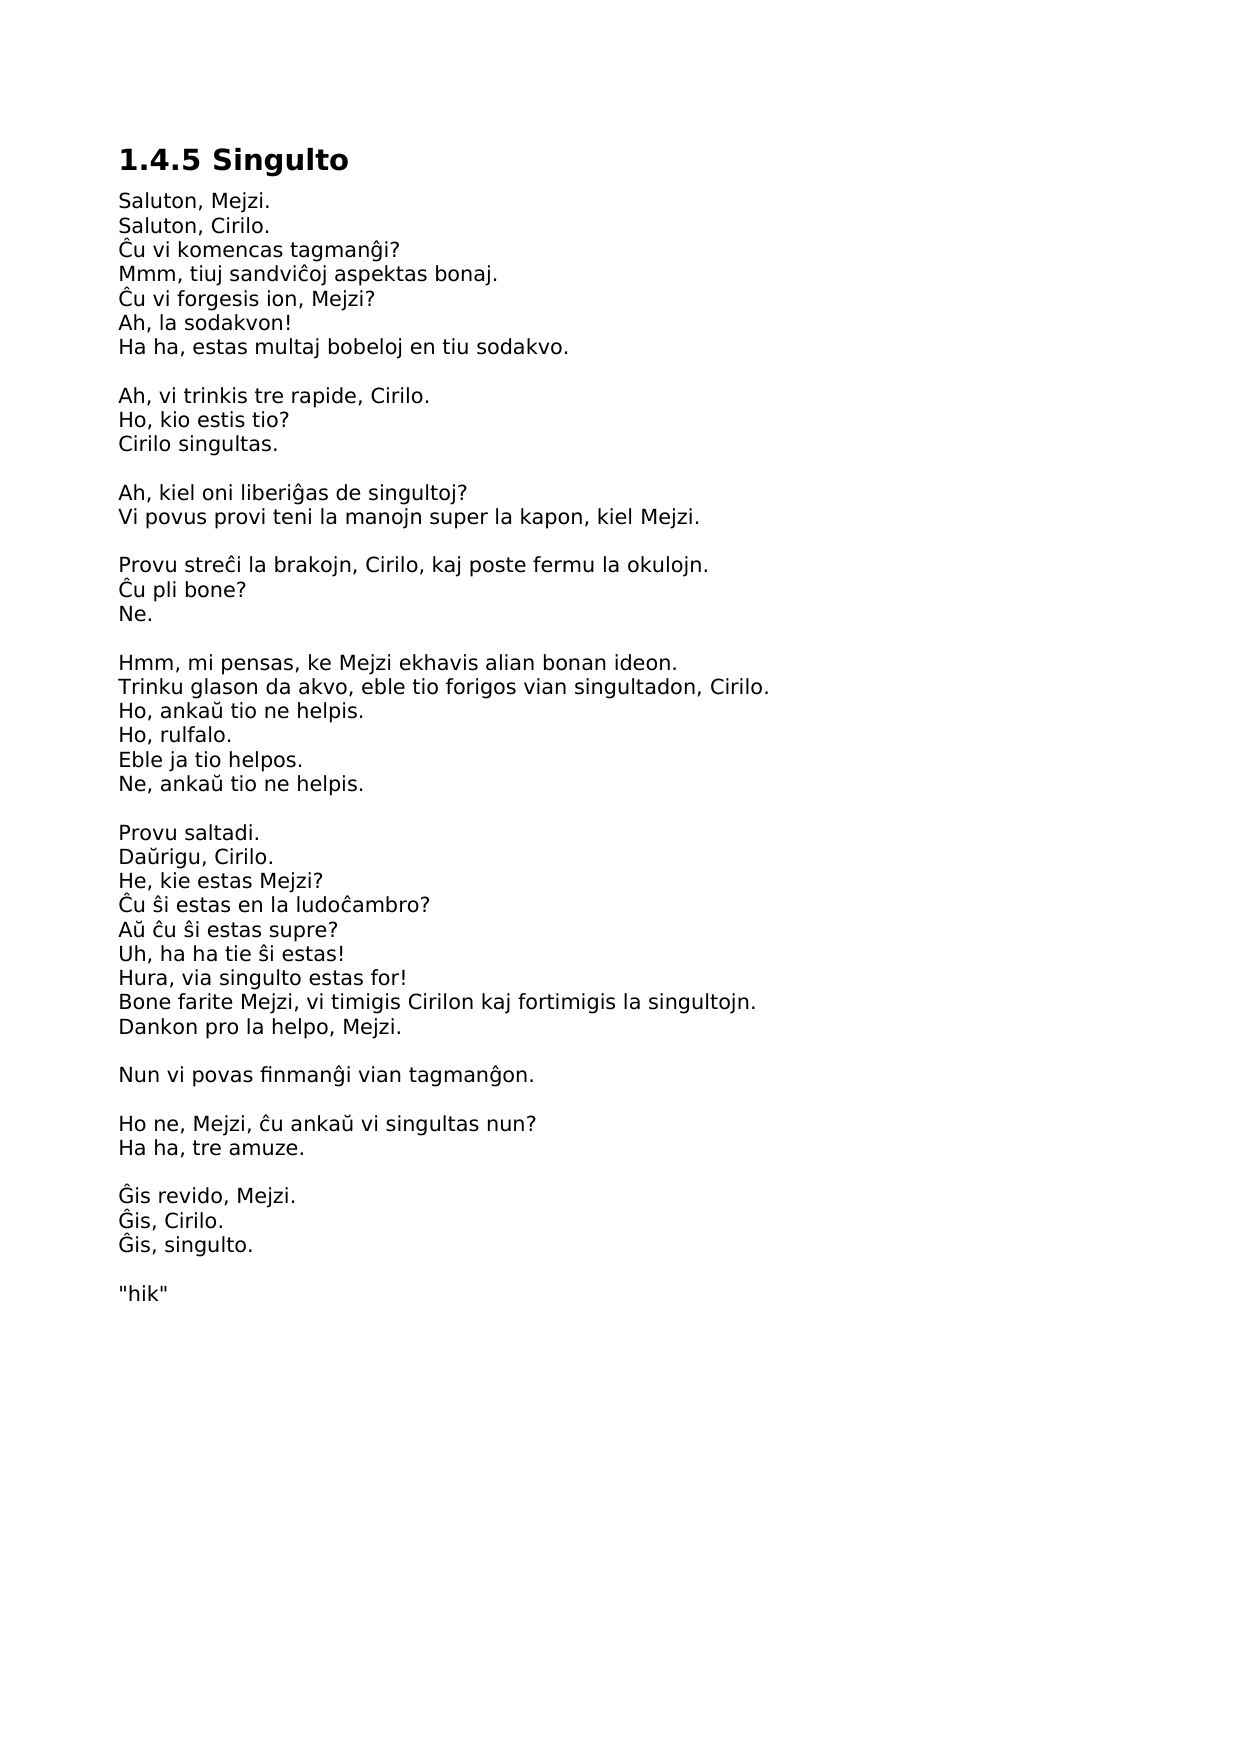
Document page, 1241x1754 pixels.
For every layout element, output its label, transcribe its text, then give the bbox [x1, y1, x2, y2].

text Ho, kio estis tio? [118, 408, 1122, 432]
text Ha ha, estas multaj bobeloj en tiu sodakvo. [118, 335, 1122, 359]
text Eble ja tio helpos. [118, 748, 1122, 772]
text Ah, la sodakvon! [118, 311, 1122, 335]
text Ĝis, singulto. [118, 1233, 1122, 1257]
text Hmm, mi pensas, ke Mejzi ekhavis alian bonan ideon. [118, 651, 1122, 675]
text Ah, vi trinkis tre rapide, Cirilo. [118, 384, 1122, 408]
text Dankon pro la helpo, Mejzi. [118, 1015, 1122, 1039]
subtitle Singulto [118, 143, 1122, 177]
text Uh, ha ha tie ŝi estas! [118, 942, 1122, 966]
text Ha ha, tre amuze. [118, 1136, 1122, 1160]
text Ĉu vi forgesis ion, Mejzi? [118, 287, 1122, 311]
text He, kie estas Mejzi? [118, 869, 1122, 893]
text Provu streĉi la brakojn, Cirilo, kaj poste fermu la okulojn. [118, 553, 1122, 578]
text Ne. [118, 602, 1122, 626]
text Daŭrigu, Cirilo. [118, 845, 1122, 869]
text Aŭ ĉu ŝi estas supre? [118, 918, 1122, 942]
text Trinku glason da akvo, eble tio forigos vian singultadon, Cirilo. [118, 675, 1122, 699]
text Ĉu pli bone? [118, 578, 1122, 602]
text Hura, via singulto estas for! [118, 966, 1122, 990]
text Ne, ankaŭ tio ne helpis. [118, 772, 1122, 796]
text Cirilo singultas. [118, 432, 1122, 456]
text Provu saltadi. [118, 821, 1122, 845]
text Saluton, Cirilo. [118, 214, 1122, 238]
text "hik" [118, 1282, 1122, 1306]
text Saluton, Mejzi. [118, 189, 1122, 214]
text Ĉu vi komencas tagmanĝi? [118, 238, 1122, 262]
text Ĉu ŝi estas en la ludoĉambro? [118, 893, 1122, 918]
text Vi povus provi teni la manojn super la kapon, kiel Mejzi. [118, 505, 1122, 529]
text Ho ne, Mejzi, ĉu ankaŭ vi singultas nun? [118, 1112, 1122, 1136]
text Ho, ankaŭ tio ne helpis. [118, 699, 1122, 723]
text Mmm, tiuj sandviĉoj aspektas bonaj. [118, 262, 1122, 287]
text Ah, kiel oni liberiĝas de singultoj? [118, 481, 1122, 505]
text Nun vi povas finmanĝi vian tagmanĝon. [118, 1063, 1122, 1087]
text Ĝis revido, Mejzi. [118, 1184, 1122, 1209]
text Ĝis, Cirilo. [118, 1209, 1122, 1233]
text Bone farite Mejzi, vi timigis Cirilon kaj fortimigis la singultojn. [118, 990, 1122, 1015]
text Ho, rulfalo. [118, 723, 1122, 748]
